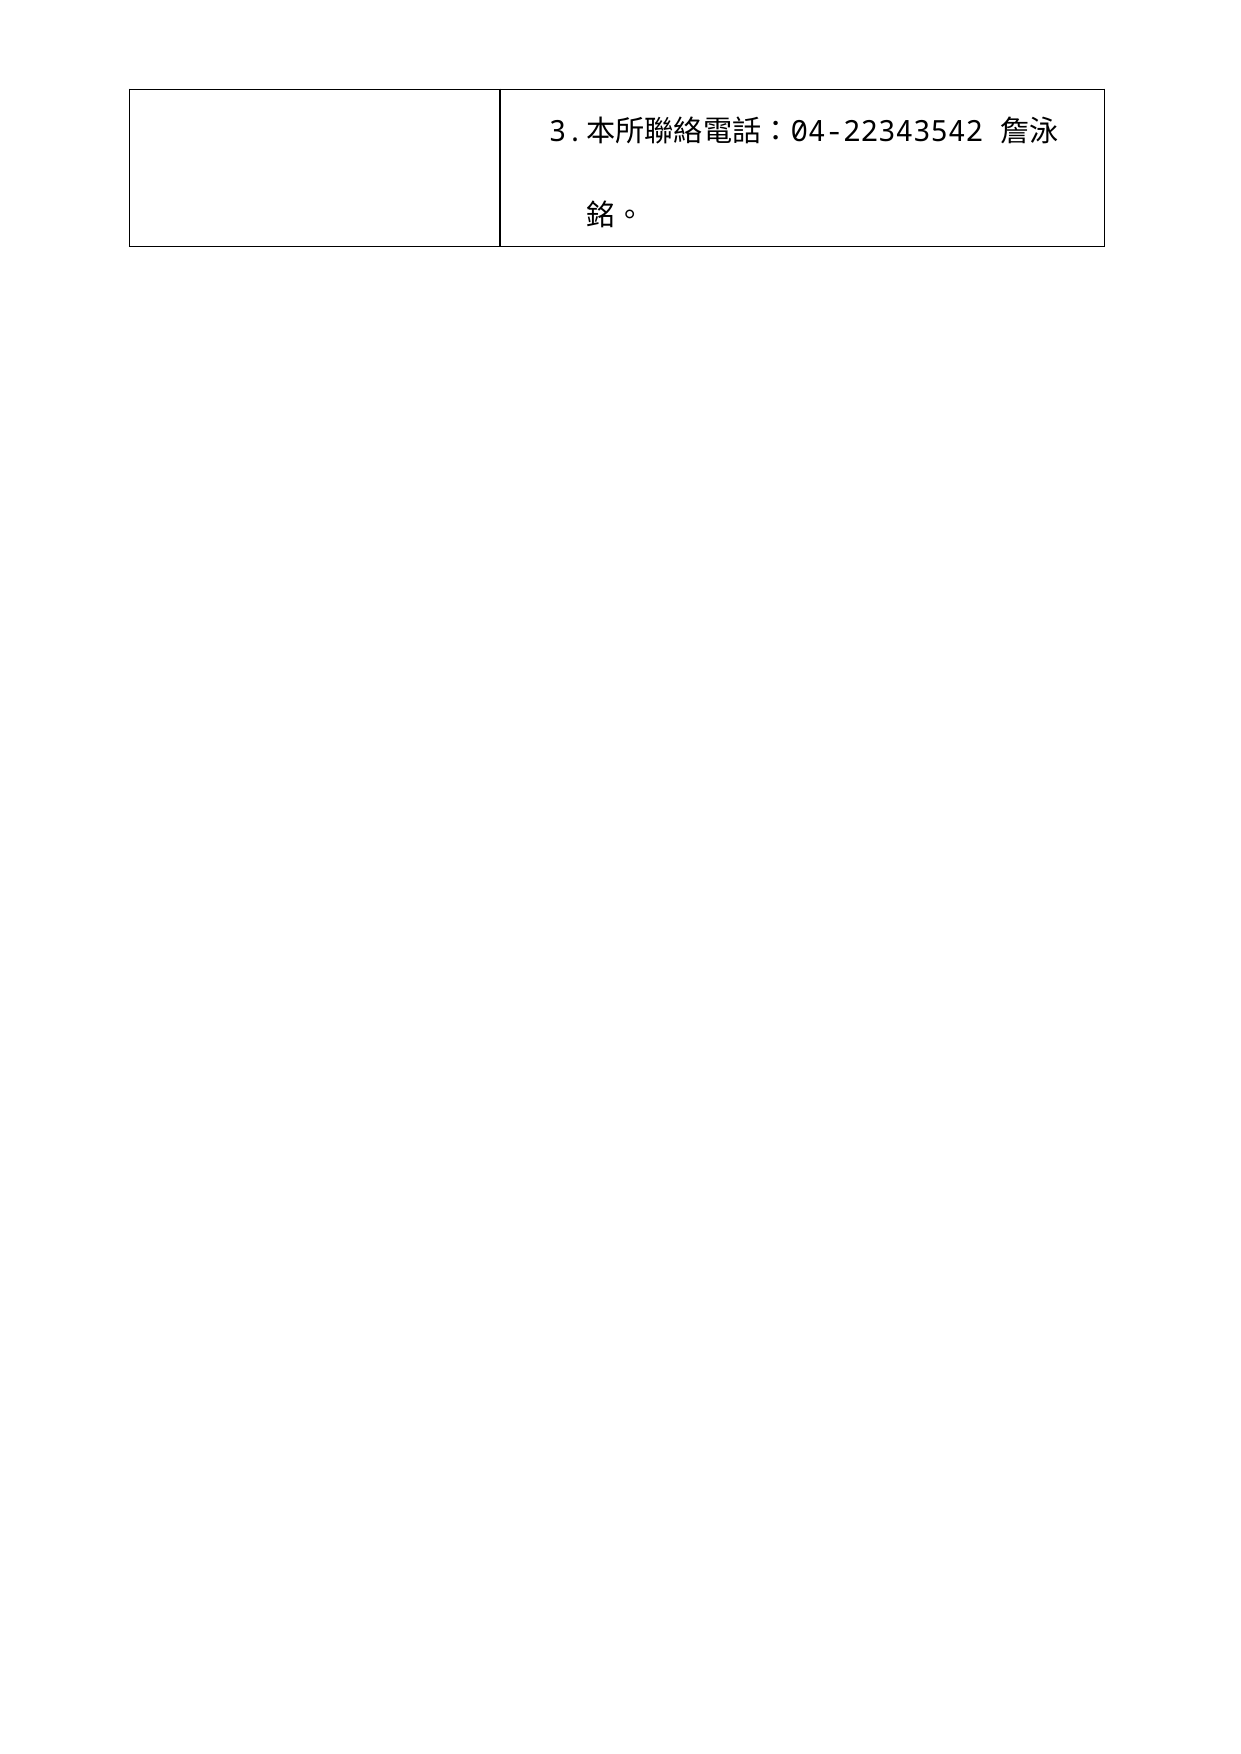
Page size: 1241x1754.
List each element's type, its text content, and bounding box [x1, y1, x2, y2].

table_cell [130, 90, 499, 246]
table_cell 填妥申請表後，請郵寄或傳真至本所(地址：臺中市永興街299號；傳真機號碼：04-22351421) 請於預定收件日3天前向本所提出申請。 本所聯絡電話：04-22343542 詹泳銘。 [501, 90, 1104, 246]
